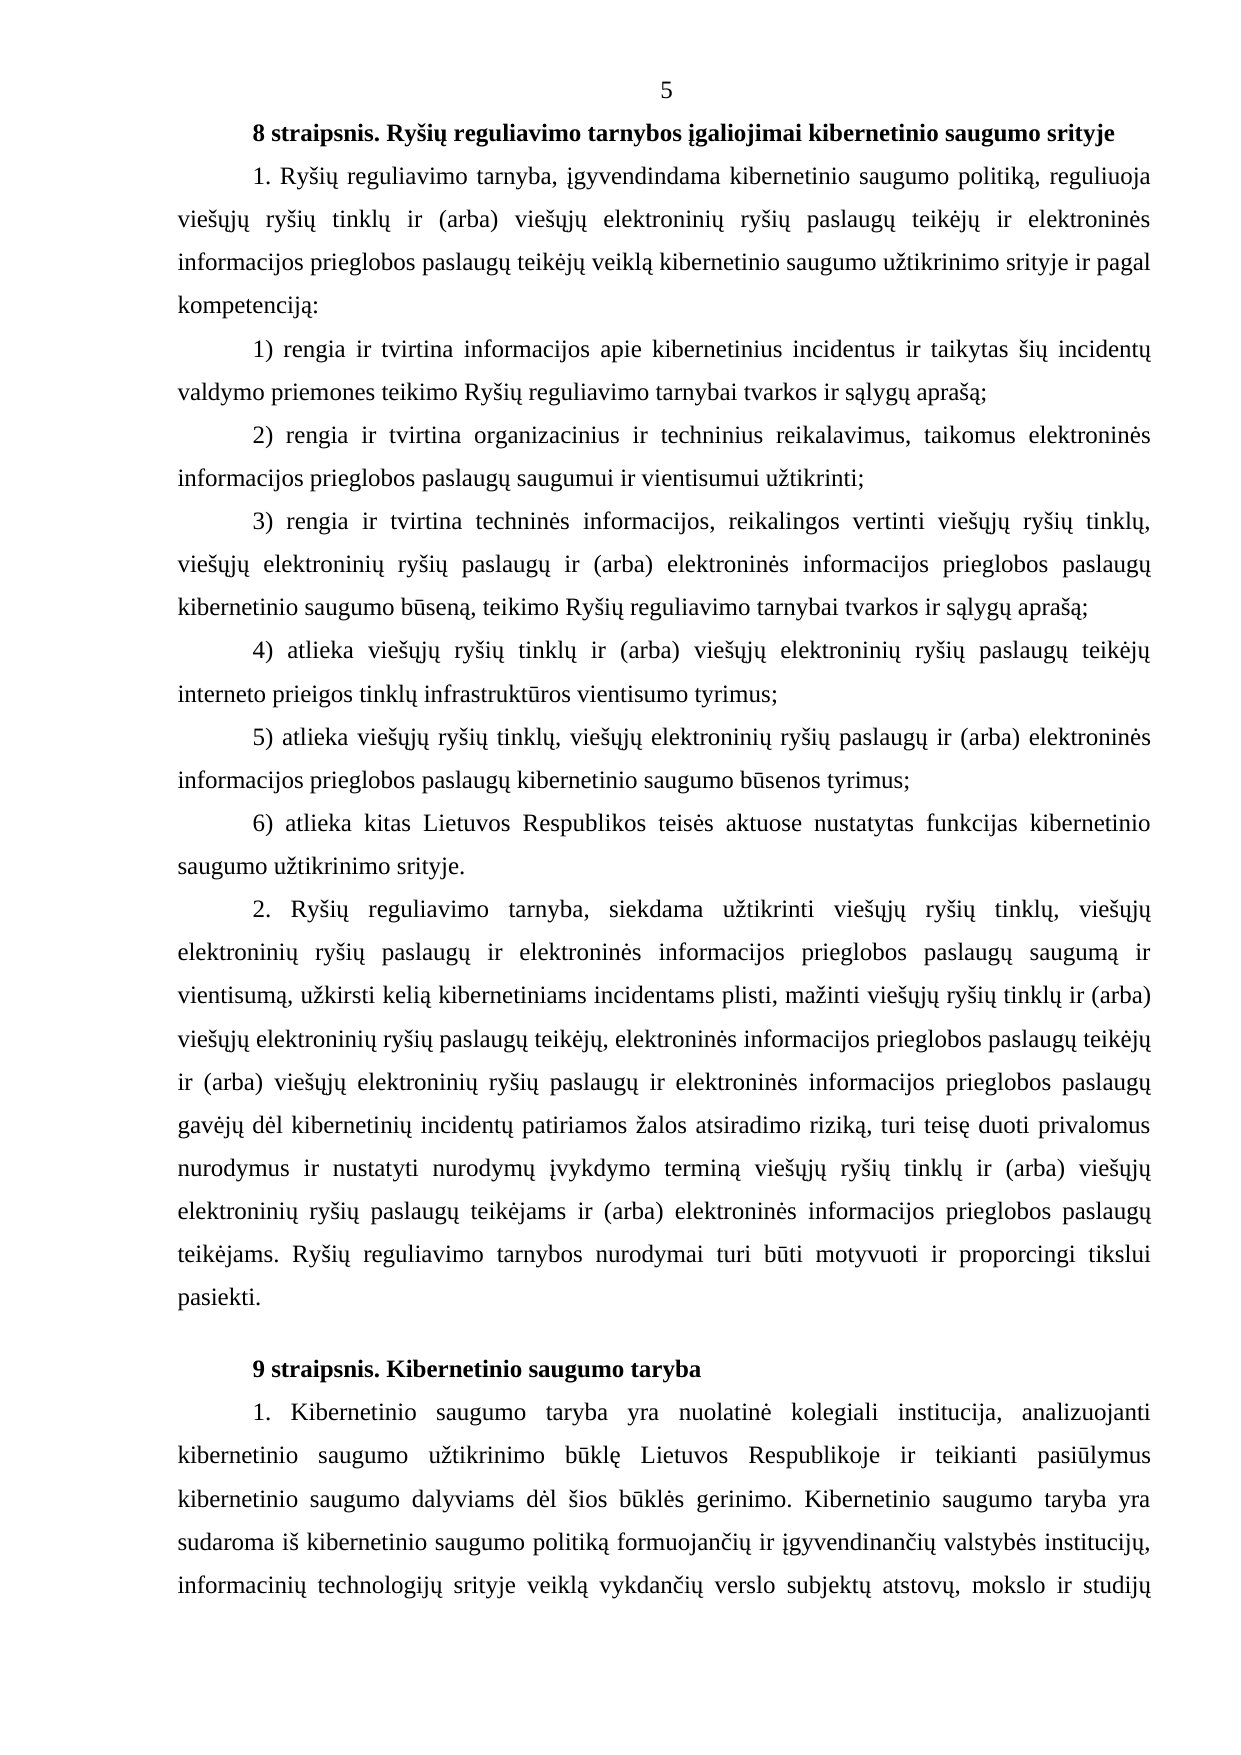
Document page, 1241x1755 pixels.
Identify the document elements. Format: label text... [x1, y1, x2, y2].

text 3) rengia ir tvirtina techninės informacijos, reikalingos vertinti viešųjų ryšių tinklų, viešųjų elektroninių ryšių paslaugų ir (arba) elektroninės informacijos prieglobos paslaugų kibernetinio saugumo būseną, teikimo Ryšių reguliavimo tarnybai tvarkos ir sąlygų aprašą; [177, 506, 1152, 621]
text 1. Ryšių reguliavimo tarnyba, įgyvendindama kibernetinio saugumo politiką, reguliuoja viešųjų ryšių tinklų ir (arba) viešųjų elektroninių ryšių paslaugų teikėjų ir elektroninės informacijos prieglobos paslaugų teikėjų veiklą kibernetinio saugumo užtikrinimo srityje ir pagal kompetenciją: [177, 161, 1152, 319]
text 5) atlieka viešųjų ryšių tinklų, viešųjų elektroninių ryšių paslaugų ir (arba) elektroninės informacijos prieglobos paslaugų kibernetinio saugumo būsenos tyrimus; [177, 722, 1152, 794]
text 1. Kibernetinio saugumo taryba yra nuolatinė kolegiali institucija, analizuojanti kibernetinio saugumo užtikrinimo būklę Lietuvos Respublikoje ir teikianti pasiūlymus kibernetinio saugumo dalyviams dėl šios būklės gerinimo. Kibernetinio saugumo taryba yra sudaroma iš kibernetinio saugumo politiką formuojančių ir įgyvendinančių valstybės institucijų, informacinių technologijų srityje veiklą vykdančių verslo subjektų atstovų, mokslo ir studijų [177, 1397, 1152, 1599]
text 4) atlieka viešųjų ryšių tinklų ir (arba) viešųjų elektroninių ryšių paslaugų teikėjų interneto prieigos tinklų infrastruktūros vientisumo tyrimus; [177, 636, 1152, 707]
text 8 straipsnis. Ryšių reguliavimo tarnybos įgaliojimai kibernetinio saugumo srityje [177, 118, 1152, 147]
text 6) atlieka kitas Lietuvos Respublikos teisės aktuose nustatytas funkcijas kibernetinio saugumo užtikrinimo srityje. [177, 808, 1152, 880]
text 9 straipsnis. Kibernetinio saugumo taryba [177, 1354, 1152, 1383]
text 2. Ryšių reguliavimo tarnyba, siekdama užtikrinti viešųjų ryšių tinklų, viešųjų elektroninių ryšių paslaugų ir elektroninės informacijos prieglobos paslaugų saugumą ir vientisumą, užkirsti kelią kibernetiniams incidentams plisti, mažinti viešųjų ryšių tinklų ir (arba) viešųjų elektroninių ryšių paslaugų teikėjų, elektroninės informacijos prieglobos paslaugų teikėjų ir (arba) viešųjų elektroninių ryšių paslaugų ir elektroninės informacijos prieglobos paslaugų gavėjų dėl kibernetinių incidentų patiriamos žalos atsiradimo riziką, turi teisę duoti privalomus nurodymus ir nustatyti nurodymų įvykdymo terminą viešųjų ryšių tinklų ir (arba) viešųjų elektroninių ryšių paslaugų teikėjams ir (arba) elektroninės informacijos prieglobos paslaugų teikėjams. Ryšių reguliavimo tarnybos nurodymai turi būti motyvuoti ir proporcingi tikslui pasiekti. [177, 894, 1152, 1311]
text 1) rengia ir tvirtina informacijos apie kibernetinius incidentus ir taikytas šių incidentų valdymo priemones teikimo Ryšių reguliavimo tarnybai tvarkos ir sąlygų aprašą; [177, 334, 1152, 406]
text 2) rengia ir tvirtina organizacinius ir techninius reikalavimus, taikomus elektroninės informacijos prieglobos paslaugų saugumui ir vientisumui užtikrinti; [177, 420, 1152, 492]
